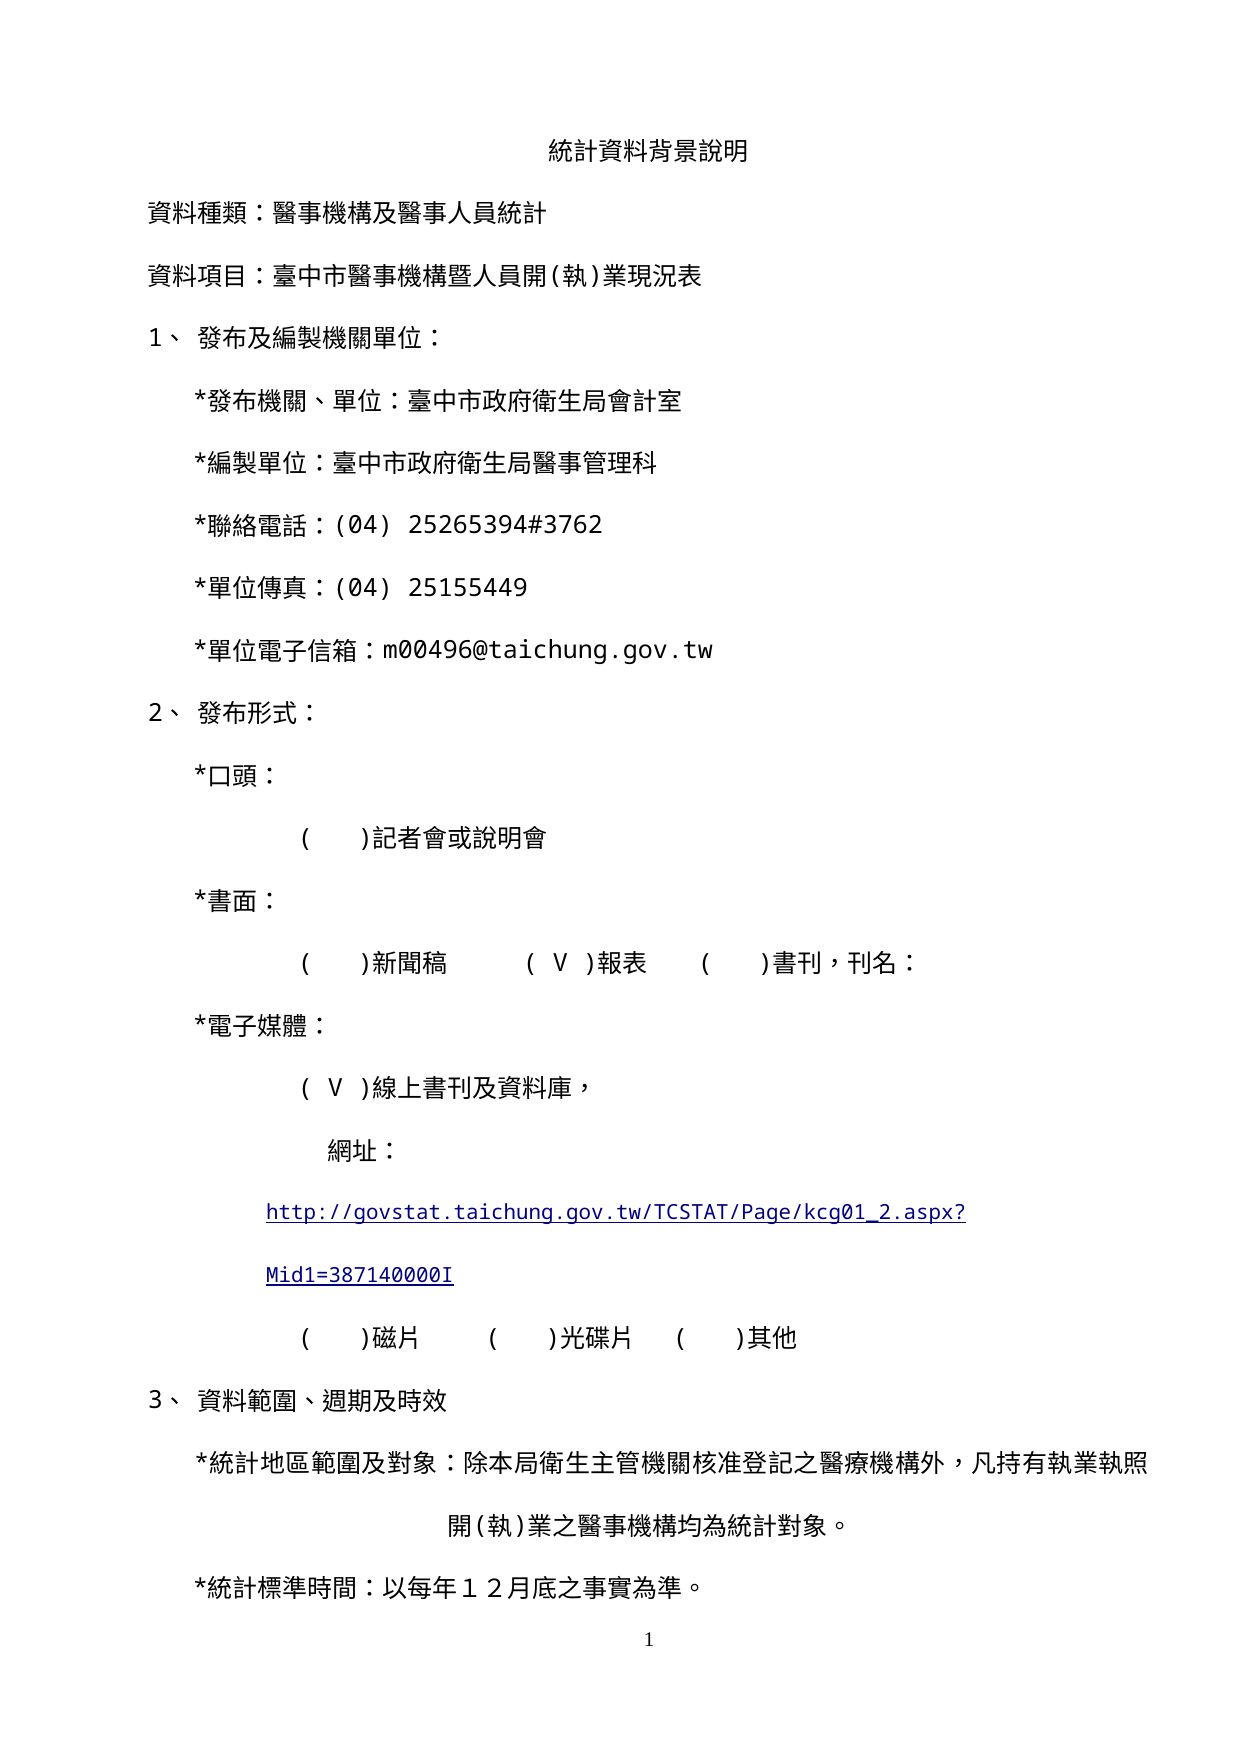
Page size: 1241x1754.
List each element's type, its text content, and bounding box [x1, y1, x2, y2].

text *單位傳真：(04) 25155449 [148, 545, 1150, 608]
text ( V )線上書刊及資料庫， [148, 1045, 1150, 1108]
text *統計標準時間：以每年１２月底之事實為準。 [148, 1545, 1150, 1608]
text *電子媒體： [148, 983, 1150, 1045]
text *編製單位：臺中市政府衛生局醫事管理科 [148, 420, 1150, 483]
text *聯絡電話：(04) 25265394#3762 [148, 483, 1150, 545]
text *發布機關、單位：臺中市政府衛生局會計室 [148, 358, 1150, 420]
text *書面： [148, 858, 1150, 920]
text ( )記者會或說明會 [148, 795, 1150, 858]
text *口頭： [148, 733, 1150, 795]
list 發布形式： [148, 670, 1150, 733]
text ( )磁片 ( )光碟片 ( )其他 [148, 1295, 1150, 1358]
text 統計資料背景說明 [148, 108, 1150, 170]
text 資料種類：醫事機構及醫事人員統計 [148, 170, 1150, 233]
text 資料項目：臺中市醫事機構暨人員開(執)業現況表 [148, 233, 1150, 295]
text 網址： [148, 1108, 1150, 1170]
text *單位電子信箱：m00496@taichung.gov.tw [148, 608, 1150, 670]
list 資料範圍、週期及時效 [148, 1358, 1150, 1420]
text *統計地區範圍及對象：除本局衛生主管機關核准登記之醫療機構外，凡持有執業執照開(執)業之醫事機構均為統計對象。 [148, 1420, 1150, 1545]
text ( )新聞稿 ( V )報表 ( )書刊，刊名： [148, 920, 1150, 983]
text http://govstat.taichung.gov.tw/TCSTAT/Page/kcg01_2.aspx?Mid1=387140000I [266, 1170, 1150, 1295]
list 發布及編製機關單位： [148, 295, 1150, 358]
